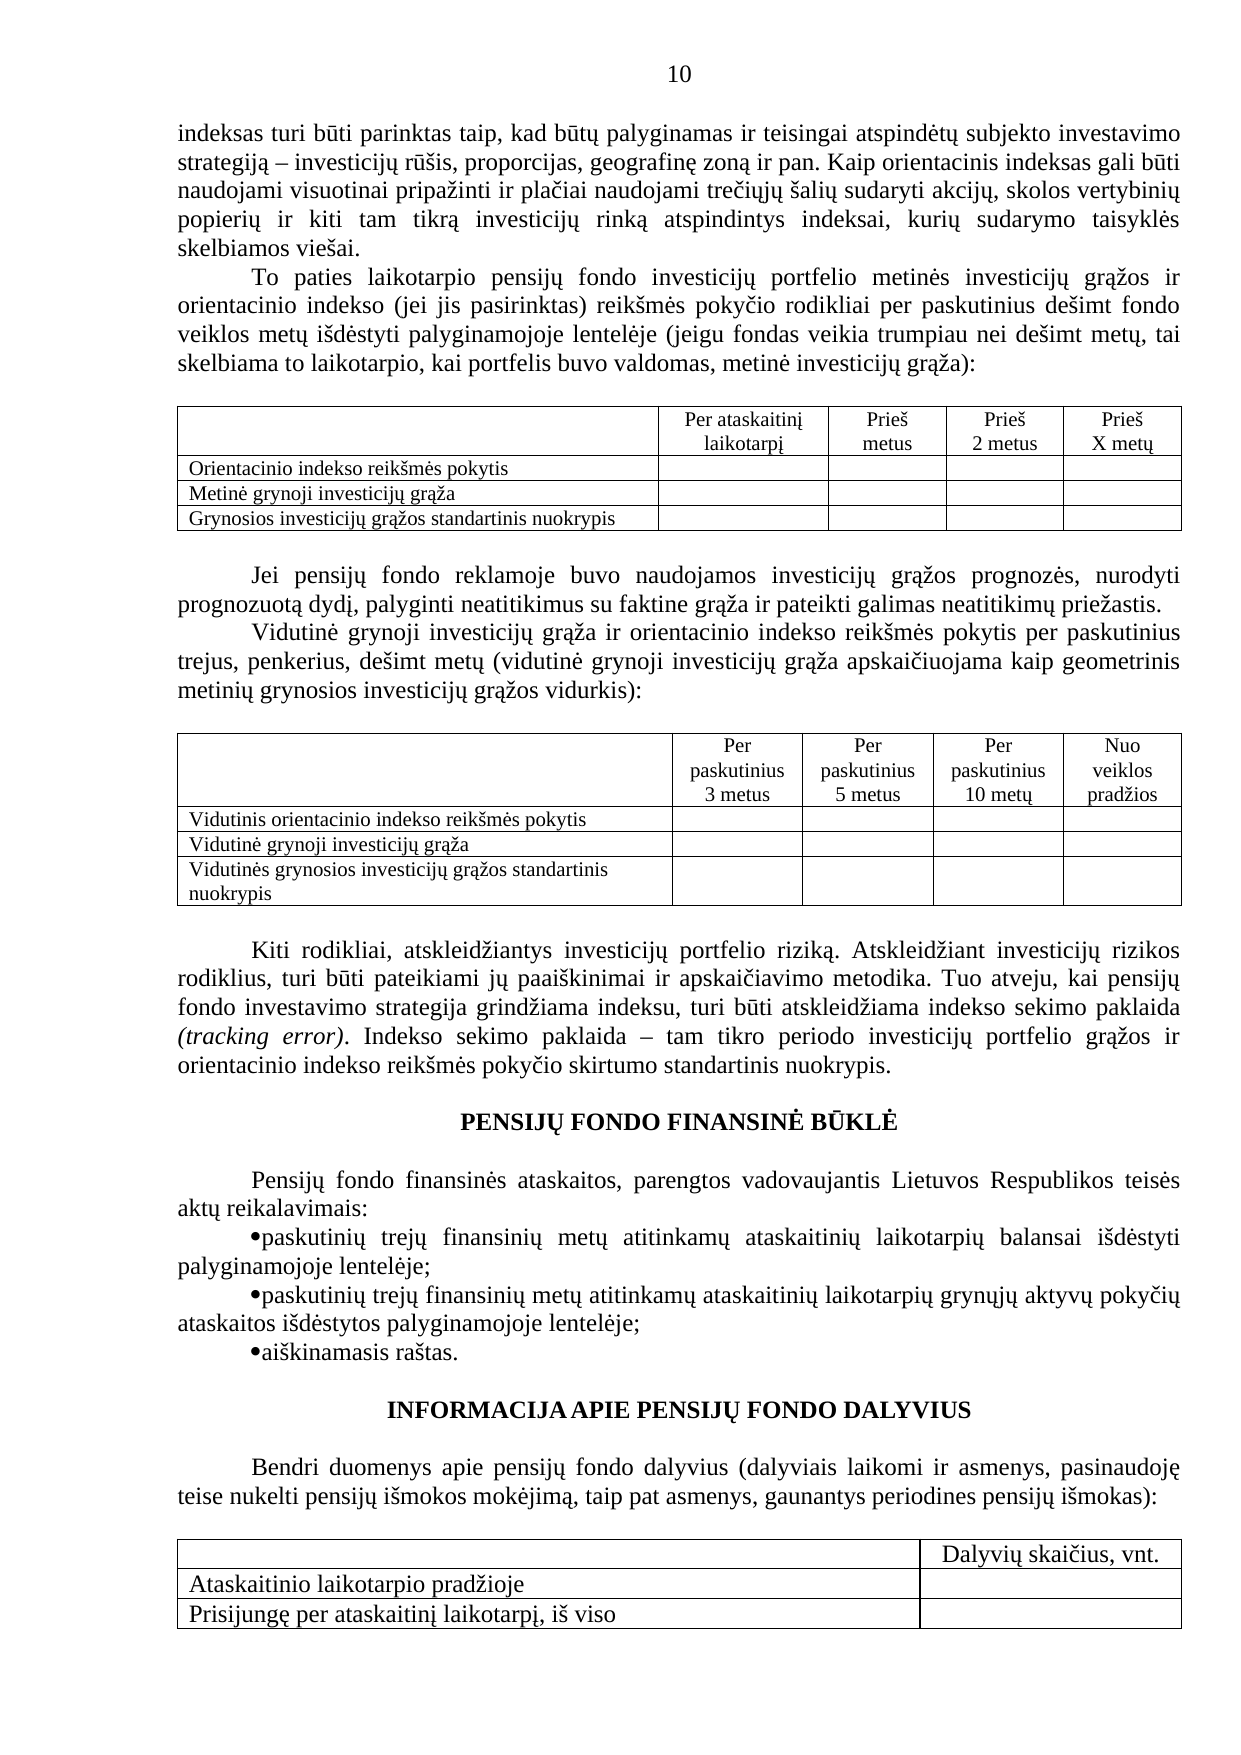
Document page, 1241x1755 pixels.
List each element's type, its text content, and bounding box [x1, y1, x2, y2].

table_cell [1064, 807, 1181, 831]
table_header [178, 407, 658, 455]
text Pensijų fondo finansinės ataskaitos, parengtos vadovaujantis Lietuvos Respublikos teisės aktų reikalavimais: [177, 1165, 1181, 1222]
table_header [178, 1540, 919, 1568]
table_cell [803, 807, 933, 831]
text Pensijų fondo finansinė būklė [177, 1107, 1181, 1136]
table_cell Orientacinio indekso reikšmės pokytis [178, 456, 658, 480]
text Bendri duomenys apie pensijų fondo dalyvius (dalyviais laikomi ir asmenys, pasinaudoję teise nukelti pensijų išmokos mokėjimą, taip pat asmenys, gaunantys periodines pensijų išmokas): [177, 1452, 1181, 1510]
table_cell [934, 832, 1063, 856]
table_cell Vidutinė grynoji investicijų grąža [178, 832, 672, 856]
table_cell [1064, 832, 1181, 856]
table_header Per paskutinius 10 metų [934, 734, 1063, 806]
text paskutinių trejų finansinių metų atitinkamų ataskaitinių laikotarpių balansai išdėstyti palyginamojoje lentelėje; [177, 1222, 1181, 1280]
table_cell [803, 832, 933, 856]
text aiškinamasis raštas. [177, 1337, 1181, 1366]
table_cell [947, 506, 1063, 530]
table_cell [1064, 506, 1181, 530]
table_cell Vidutinės grynosios investicijų grąžos standartinis nuokrypis [178, 857, 672, 905]
table_cell Metinė grynoji investicijų grąža [178, 481, 658, 505]
table_cell [659, 456, 828, 480]
table_cell [803, 857, 933, 905]
table_cell [947, 481, 1063, 505]
table_header Prieš metus [829, 407, 946, 455]
text INFORMACIJA APIE PENSIJŲ FONDO DALYVIUS [177, 1395, 1181, 1423]
table_cell [659, 481, 828, 505]
table_cell [921, 1599, 1181, 1628]
table_header Per paskutinius 5 metus [803, 734, 933, 806]
table_header Nuo veiklos pradžios [1064, 734, 1181, 806]
table_cell [1064, 481, 1181, 505]
table_cell [829, 506, 946, 530]
table_cell [947, 456, 1063, 480]
table_cell [659, 506, 828, 530]
text Kiti rodikliai, atskleidžiantys investicijų portfelio riziką. Atskleidžiant investicijų rizikos rodiklius, turi būti pateikiami jų paaiškinimai ir apskaičiavimo metodika. Tuo atveju, kai pensijų fondo investavimo strategija grindžiama indeksu, turi būti atskleidžiama indekso sekimo paklaida (tracking error). Indekso sekimo paklaida – tam tikro periodo investicijų portfelio grąžos ir orientacinio indekso reikšmės pokyčio skirtumo standartinis nuokrypis. [177, 935, 1181, 1078]
table_cell Ataskaitinio laikotarpio pradžioje [178, 1569, 919, 1598]
table_cell Prisijungę per ataskaitinį laikotarpį, iš viso [178, 1599, 919, 1628]
table_cell Grynosios investicijų grąžos standartinis nuokrypis [178, 506, 658, 530]
table_cell [934, 857, 1063, 905]
table_header Per paskutinius 3 metus [673, 734, 802, 806]
table_cell [673, 857, 802, 905]
table_header Per ataskaitinį laikotarpį [659, 407, 828, 455]
text indeksas turi būti parinktas taip, kad būtų palyginamas ir teisingai atspindėtų subjekto investavimo strategiją – investicijų rūšis, proporcijas, geografinę zoną ir pan. Kaip orientacinis indeksas gali būti naudojami visuotinai pripažinti ir plačiai naudojami trečiųjų šalių sudaryti akcijų, skolos vertybinių popierių ir kiti tam tikrą investicijų rinką atspindintys indeksai, kurių sudarymo taisyklės skelbiamos viešai. [177, 118, 1181, 262]
table_header Prieš X metų [1064, 407, 1181, 455]
table_cell Vidutinis orientacinio indekso reikšmės pokytis [178, 807, 672, 831]
table_cell [1064, 857, 1181, 905]
table_cell [921, 1569, 1181, 1598]
text Vidutinė grynoji investicijų grąža ir orientacinio indekso reikšmės pokytis per paskutinius trejus, penkerius, dešimt metų (vidutinė grynoji investicijų grąža apskaičiuojama kaip geometrinis metinių grynosios investicijų grąžos vidurkis): [177, 617, 1181, 704]
table_cell [934, 807, 1063, 831]
table_header Dalyvių skaičius, vnt. [921, 1540, 1181, 1568]
text To paties laikotarpio pensijų fondo investicijų portfelio metinės investicijų grąžos ir orientacinio indekso (jei jis pasirinktas) reikšmės pokyčio rodikliai per paskutinius dešimt fondo veiklos metų išdėstyti palyginamojoje lentelėje (jeigu fondas veikia trumpiau nei dešimt metų, tai skelbiama to laikotarpio, kai portfelis buvo valdomas, metinė investicijų grąža): [177, 262, 1181, 377]
text paskutinių trejų finansinių metų atitinkamų ataskaitinių laikotarpių grynųjų aktyvų pokyčių ataskaitos išdėstytos palyginamojoje lentelėje; [177, 1280, 1181, 1337]
table_cell [673, 832, 802, 856]
table_header Prieš 2 metus [947, 407, 1063, 455]
table_cell [829, 481, 946, 505]
text Jei pensijų fondo reklamoje buvo naudojamos investicijų grąžos prognozės, nurodyti prognozuotą dydį, palyginti neatitikimus su faktine grąža ir pateikti galimas neatitikimų priežastis. [177, 560, 1181, 617]
table_cell [673, 807, 802, 831]
table_cell [1064, 456, 1181, 480]
table_cell [829, 456, 946, 480]
table_header [178, 734, 672, 806]
